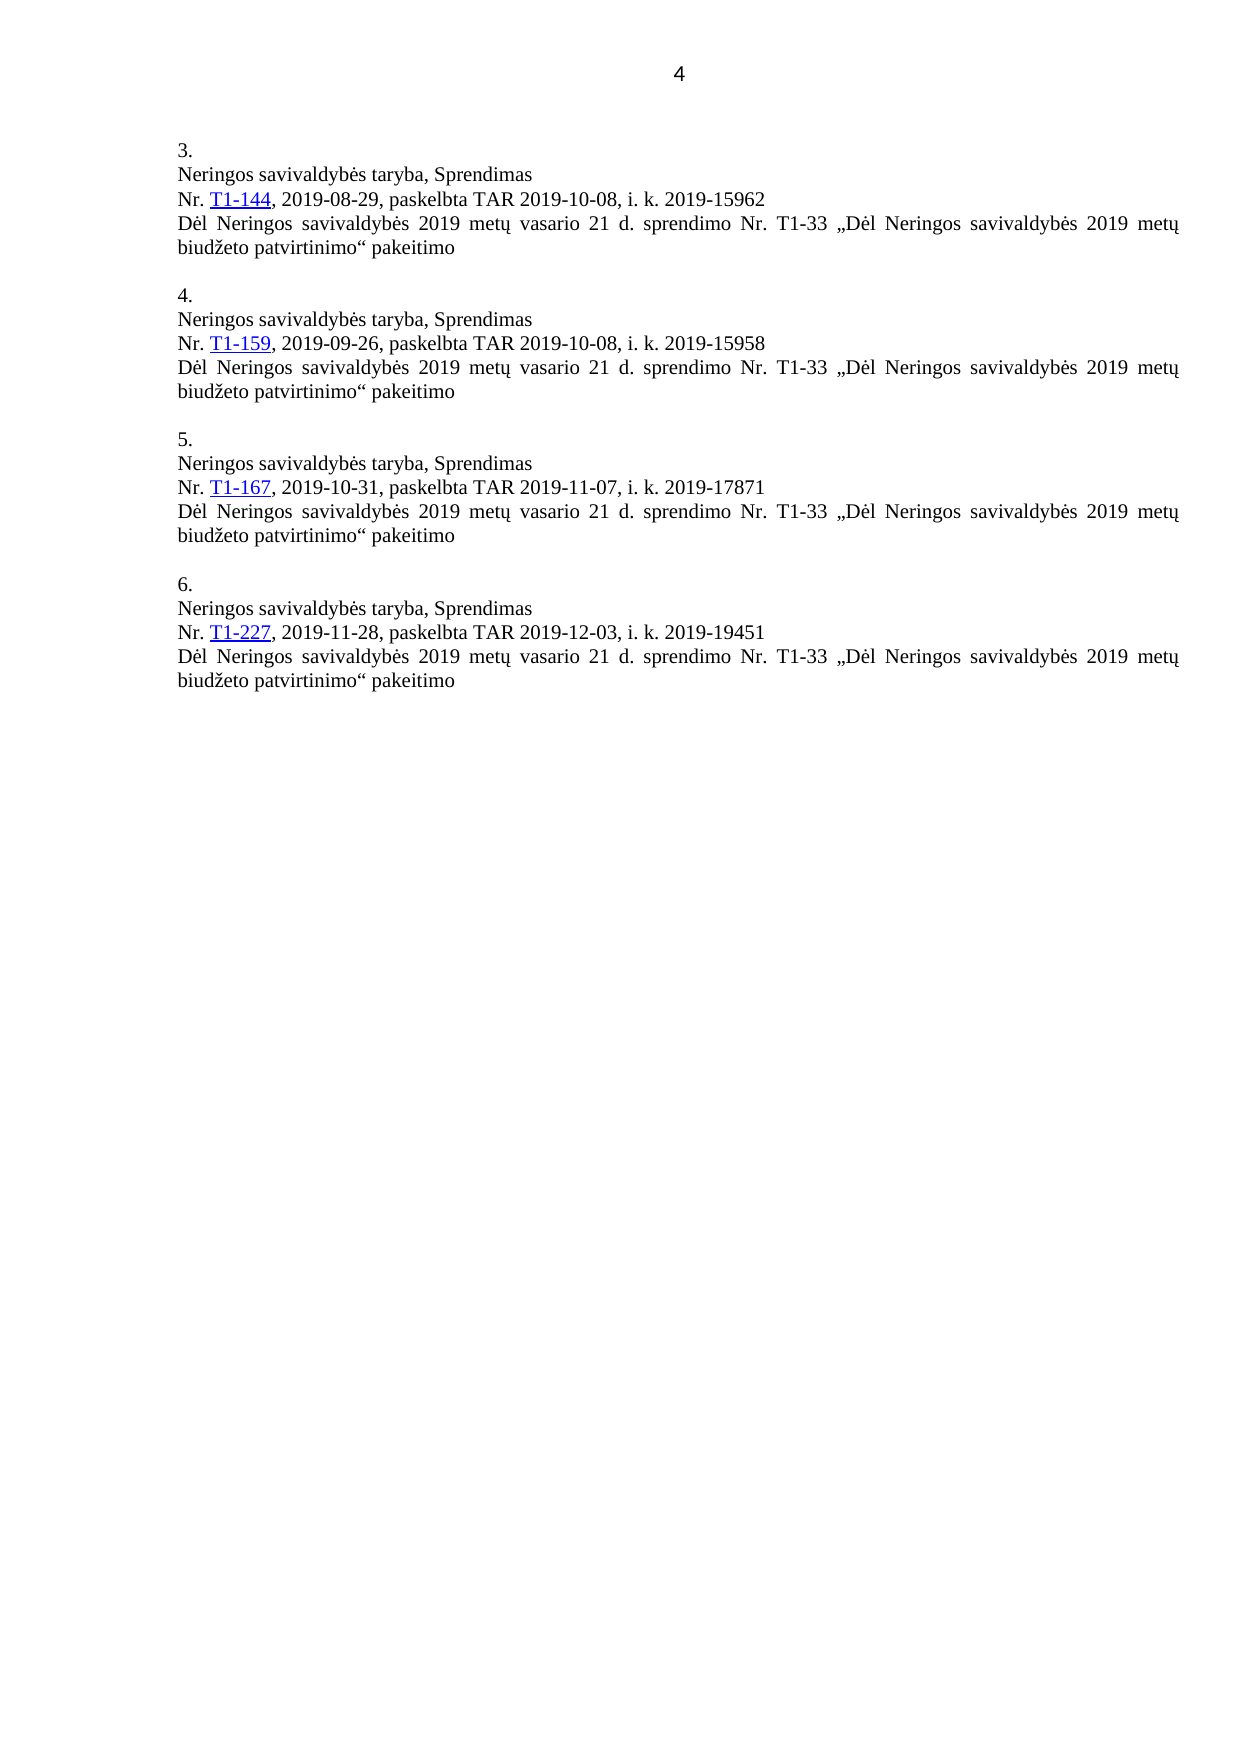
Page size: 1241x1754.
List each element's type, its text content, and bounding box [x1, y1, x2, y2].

text Neringos savivaldybės taryba, Sprendimas [177, 307, 1181, 331]
text Neringos savivaldybės taryba, Sprendimas [177, 451, 1181, 475]
text Nr. T1-144, 2019-08-29, paskelbta TAR 2019-10-08, i. k. 2019-15962 [177, 186, 1181, 211]
text Dėl Neringos savivaldybės 2019 metų vasario 21 d. sprendimo Nr. T1-33 „Dėl Neringos savivaldybės 2019 metų biudžeto patvirtinimo“ pakeitimo [177, 499, 1181, 547]
text Nr. T1-159, 2019-09-26, paskelbta TAR 2019-10-08, i. k. 2019-15958 [177, 331, 1181, 355]
text 6. [177, 571, 1181, 596]
text 5. [177, 427, 1181, 451]
text Dėl Neringos savivaldybės 2019 metų vasario 21 d. sprendimo Nr. T1-33 „Dėl Neringos savivaldybės 2019 metų biudžeto patvirtinimo“ pakeitimo [177, 355, 1181, 403]
text Nr. T1-167, 2019-10-31, paskelbta TAR 2019-11-07, i. k. 2019-17871 [177, 475, 1181, 499]
text 4. [177, 283, 1181, 307]
text Nr. T1-227, 2019-11-28, paskelbta TAR 2019-12-03, i. k. 2019-19451 [177, 619, 1181, 644]
text Neringos savivaldybės taryba, Sprendimas [177, 596, 1181, 619]
text Dėl Neringos savivaldybės 2019 metų vasario 21 d. sprendimo Nr. T1-33 „Dėl Neringos savivaldybės 2019 metų biudžeto patvirtinimo“ pakeitimo [177, 644, 1181, 692]
text Neringos savivaldybės taryba, Sprendimas [177, 162, 1181, 186]
text Dėl Neringos savivaldybės 2019 metų vasario 21 d. sprendimo Nr. T1-33 „Dėl Neringos savivaldybės 2019 metų biudžeto patvirtinimo“ pakeitimo [177, 211, 1181, 259]
text 3. [177, 138, 1181, 162]
